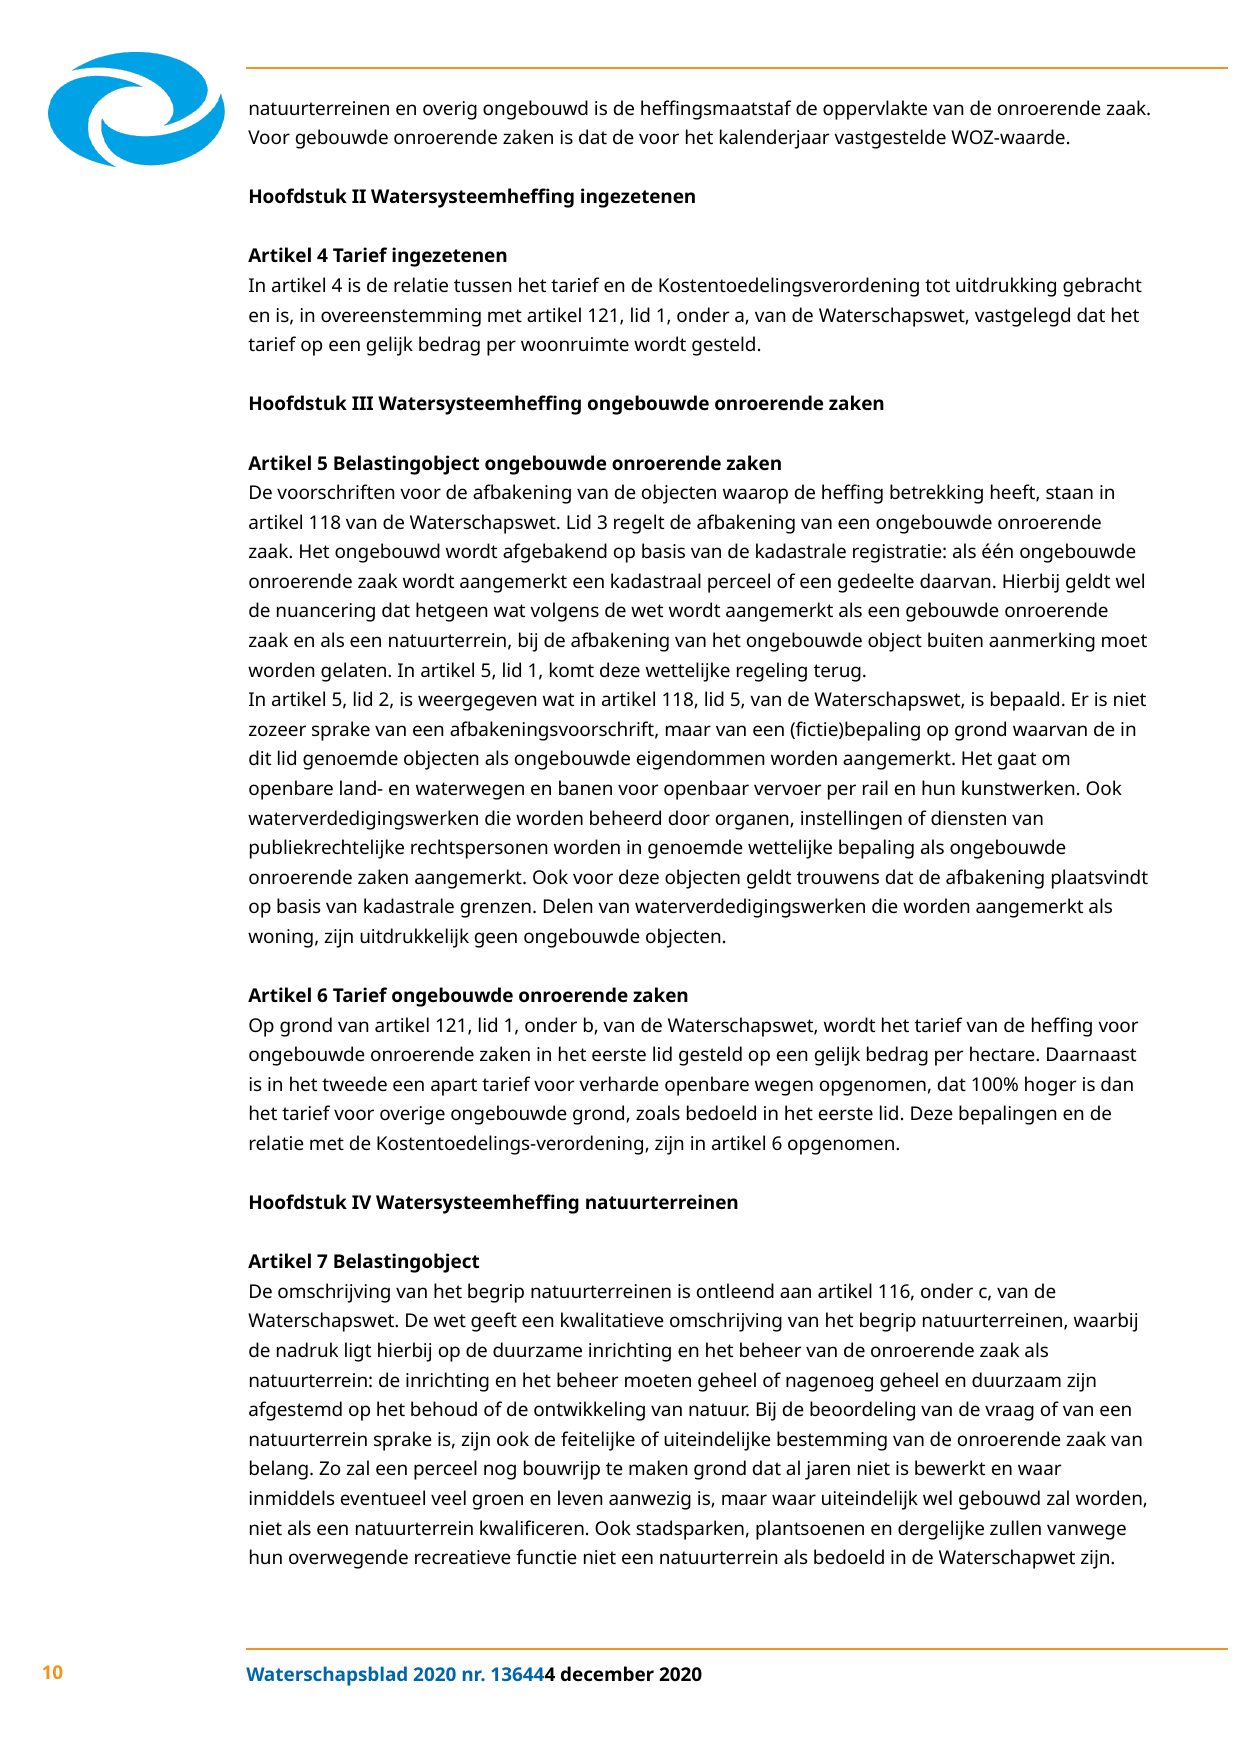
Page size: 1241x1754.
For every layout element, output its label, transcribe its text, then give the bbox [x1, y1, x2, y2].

text Hoofdstuk IV Watersysteemheffing natuurterreinen [248, 1189, 1152, 1215]
text Hoofdstuk II Watersysteemheffing ingezetenen [248, 183, 1152, 209]
text Artikel 7 Belastingobject [248, 1248, 1152, 1274]
text natuurterreinen en overig ongebouwd is de heffingsmaatstaf de oppervlakte van de onroerende zaak. Voor gebouwde onroerende zaken is dat de voor het kalenderjaar vastgestelde WOZ-waarde. [248, 95, 1152, 150]
text Op grond van artikel 121, lid 1, onder b, van de Waterschapswet, wordt het tarief van de heffing voor ongebouwde onroerende zaken in het eerste lid gesteld op een gelijk bedrag per hectare. Daarnaast is in het tweede een apart tarief voor verharde openbare wegen opgenomen, dat 100% hoger is dan het tarief voor overige ongebouwde grond, zoals bedoeld in het eerste lid. Deze bepalingen en de relatie met de Kostentoedelings-verordening, zijn in artikel 6 opgenomen. [248, 1012, 1152, 1156]
picture [41, 47, 231, 172]
text Artikel 4 Tarief ingezetenen [248, 243, 1152, 268]
text Artikel 6 Tarief ongebouwde onroerende zaken [248, 982, 1152, 1008]
text De omschrijving van het begrip natuurterreinen is ontleend aan artikel 116, onder c, van de Waterschapswet. De wet geeft een kwalitatieve omschrijving van het begrip natuurterreinen, waarbij de nadruk ligt hierbij op de duurzame inrichting en het beheer van de onroerende zaak als natuurterrein: de inrichting en het beheer moeten geheel of nagenoeg geheel en duurzaam zijn afgestemd op het behoud of de ontwikkeling van natuur. Bij de beoordeling van de vraag of van een natuurterrein sprake is, zijn ook de feitelijke of uiteindelijke bestemming van de onroerende zaak van belang. Zo zal een perceel nog bouwrijp te maken grond dat al jaren niet is bewerkt en waar inmiddels eventueel veel groen en leven aanwezig is, maar waar uiteindelijk wel gebouwd zal worden, niet als een natuurterrein kwalificeren. Ook stadsparken, plantsoenen en dergelijke zullen vanwege hun overwegende recreatieve functie niet een natuurterrein als bedoeld in de Waterschapwet zijn. [248, 1278, 1152, 1570]
text Hoofdstuk III Watersysteemheffing ongebouwde onroerende zaken [248, 391, 1152, 416]
text Artikel 5 Belastingobject ongebouwde onroerende zaken [248, 450, 1152, 476]
text In artikel 5, lid 2, is weergegeven wat in artikel 118, lid 5, van de Waterschapswet, is bepaald. Er is niet zozeer sprake van een afbakeningsvoorschrift, maar van een (fictie)bepaling op grond waarvan de in dit lid genoemde objecten als ongebouwde eigendommen worden aangemerkt. Het gaat om openbare land- en waterwegen en banen voor openbaar vervoer per rail en hun kunstwerken. Ook waterverdedigingswerken die worden beheerd door organen, instellingen of diensten van publiekrechtelijke rechtspersonen worden in genoemde wettelijke bepaling als ongebouwde onroerende zaken aangemerkt. Ook voor deze objecten geldt trouwens dat de afbakening plaatsvindt op basis van kadastrale grenzen. Delen van waterverdedigingswerken die worden aangemerkt als woning, zijn uitdrukkelijk geen ongebouwde objecten. [248, 686, 1152, 949]
text In artikel 4 is de relatie tussen het tarief en de Kostentoedelingsverordening tot uitdrukking gebracht en is, in overeenstemming met artikel 121, lid 1, onder a, van de Waterschapswet, vastgelegd dat het tarief op een gelijk bedrag per woonruimte wordt gesteld. [248, 272, 1152, 357]
text De voorschriften voor de afbakening van de objecten waarop de heffing betrekking heeft, staan in artikel 118 van de Waterschapswet. Lid 3 regelt de afbakening van een ongebouwde onroerende zaak. Het ongebouwd wordt afgebakend op basis van de kadastrale registratie: als één ongebouwde onroerende zaak wordt aangemerkt een kadastraal perceel of een gedeelte daarvan. Hierbij geldt wel de nuancering dat hetgeen wat volgens de wet wordt aangemerkt als een gebouwde onroerende zaak en als een natuurterrein, bij de afbakening van het ongebouwde object buiten aanmerking moet worden gelaten. In artikel 5, lid 1, komt deze wettelijke regeling terug. [248, 479, 1152, 683]
